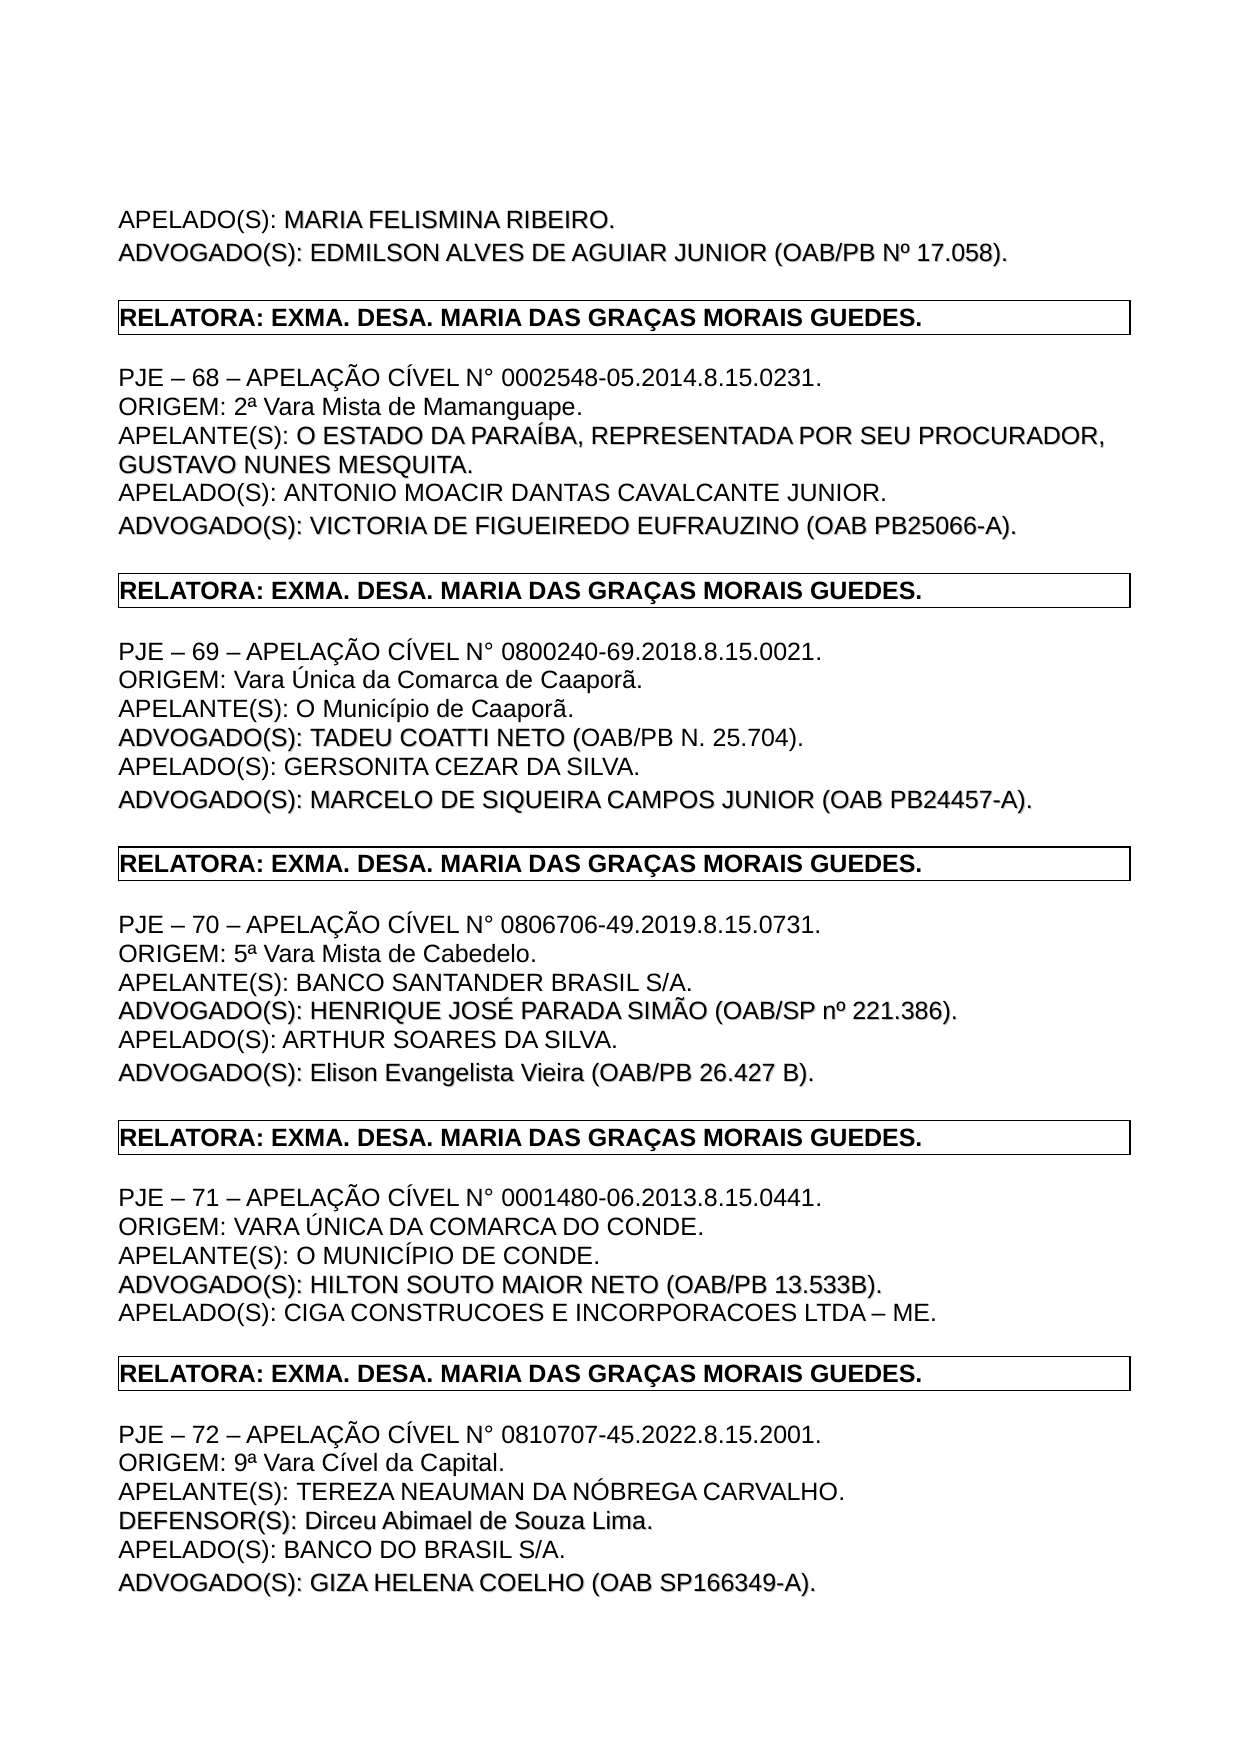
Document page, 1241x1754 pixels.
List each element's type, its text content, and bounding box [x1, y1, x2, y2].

text ADVOGADO(S): GIZA HELENA COELHO (OAB SP166349-A). [118, 1568, 1131, 1596]
text RELATORA: EXMA. DESA. MARIA DAS GRAÇAS MORAIS GUEDES. [119, 574, 1129, 607]
text APELADO(S): BANCO DO BRASIL S/A. [118, 1535, 1122, 1563]
text RELATORA: EXMA. DESA. MARIA DAS GRAÇAS MORAIS GUEDES. [119, 301, 1129, 334]
text ORIGEM: Vara Única da Comarca de Caaporã. [118, 666, 1122, 694]
text ADVOGADO(S): EDMILSON ALVES DE AGUIAR JUNIOR (OAB/PB Nº 17.058). [118, 238, 1131, 267]
text ORIGEM: 5ª Vara Mista de Cabedelo. [118, 939, 1122, 968]
text RELATORA: EXMA. DESA. MARIA DAS GRAÇAS MORAIS GUEDES. [119, 848, 1129, 880]
text APELANTE(S): O MUNICÍPIO DE CONDE. [118, 1241, 1122, 1270]
text PJE – 69 – APELAÇÃO CÍVEL N° 0800240-69.2018.8.15.0021. [118, 637, 1122, 666]
text APELANTE(S): TEREZA NEAUMAN DA NÓBREGA CARVALHO. [118, 1477, 1122, 1506]
text APELADO(S): CIGA CONSTRUCOES E INCORPORACOES LTDA – ME. [118, 1298, 1122, 1327]
text PJE – 72 – APELAÇÃO CÍVEL N° 0810707-45.2022.8.15.2001. [118, 1420, 1122, 1448]
text RELATORA: EXMA. DESA. MARIA DAS GRAÇAS MORAIS GUEDES. [119, 1357, 1129, 1390]
text APELANTE(S): O Município de Caaporã. [118, 694, 1122, 723]
text ORIGEM: 9ª Vara Cível da Capital. [118, 1448, 1122, 1477]
text APELANTE(S): BANCO SANTANDER BRASIL S/A. [118, 968, 1122, 996]
text ADVOGADO(S): HENRIQUE JOSÉ PARADA SIMÃO (OAB/SP nº 221.386). [118, 996, 1122, 1025]
text ADVOGADO(S): Elison Evangelista Vieira (OAB/PB 26.427 B). [118, 1058, 1131, 1087]
text APELADO(S): ARTHUR SOARES DA SILVA. [118, 1025, 1122, 1054]
text APELADO(S): ANTONIO MOACIR DANTAS CAVALCANTE JUNIOR. [118, 478, 1122, 507]
text PJE – 68 – APELAÇÃO CÍVEL N° 0002548-05.2014.8.15.0231. [118, 363, 1122, 392]
text ADVOGADO(S): HILTON SOUTO MAIOR NETO (OAB/PB 13.533B). [118, 1270, 1122, 1298]
text ORIGEM: VARA ÚNICA DA COMARCA DO CONDE. [118, 1212, 1122, 1241]
text ORIGEM: 2ª Vara Mista de Mamanguape. [118, 392, 1122, 421]
text ADVOGADO(S): TADEU COATTI NETO (OAB/PB N. 25.704). [118, 723, 1122, 752]
text ADVOGADO(S): VICTORIA DE FIGUEIREDO EUFRAUZINO (OAB PB25066-A). [118, 511, 1131, 540]
text PJE – 71 – APELAÇÃO CÍVEL N° 0001480-06.2013.8.15.0441. [118, 1183, 1122, 1212]
text DEFENSOR(S): Dirceu Abimael de Souza Lima. [118, 1506, 1122, 1535]
text APELANTE(S): O ESTADO DA PARAÍBA, REPRESENTADA POR SEU PROCURADOR, GUSTAVO NUNES MESQUITA. [118, 421, 1122, 478]
text APELADO(S): MARIA FELISMINA RIBEIRO. [118, 205, 1122, 234]
text ADVOGADO(S): MARCELO DE SIQUEIRA CAMPOS JUNIOR (OAB PB24457-A). [118, 785, 1131, 813]
text APELADO(S): GERSONITA CEZAR DA SILVA. [118, 752, 1122, 781]
text RELATORA: EXMA. DESA. MARIA DAS GRAÇAS MORAIS GUEDES. [119, 1121, 1129, 1154]
text PJE – 70 – APELAÇÃO CÍVEL N° 0806706-49.2019.8.15.0731. [118, 910, 1122, 939]
